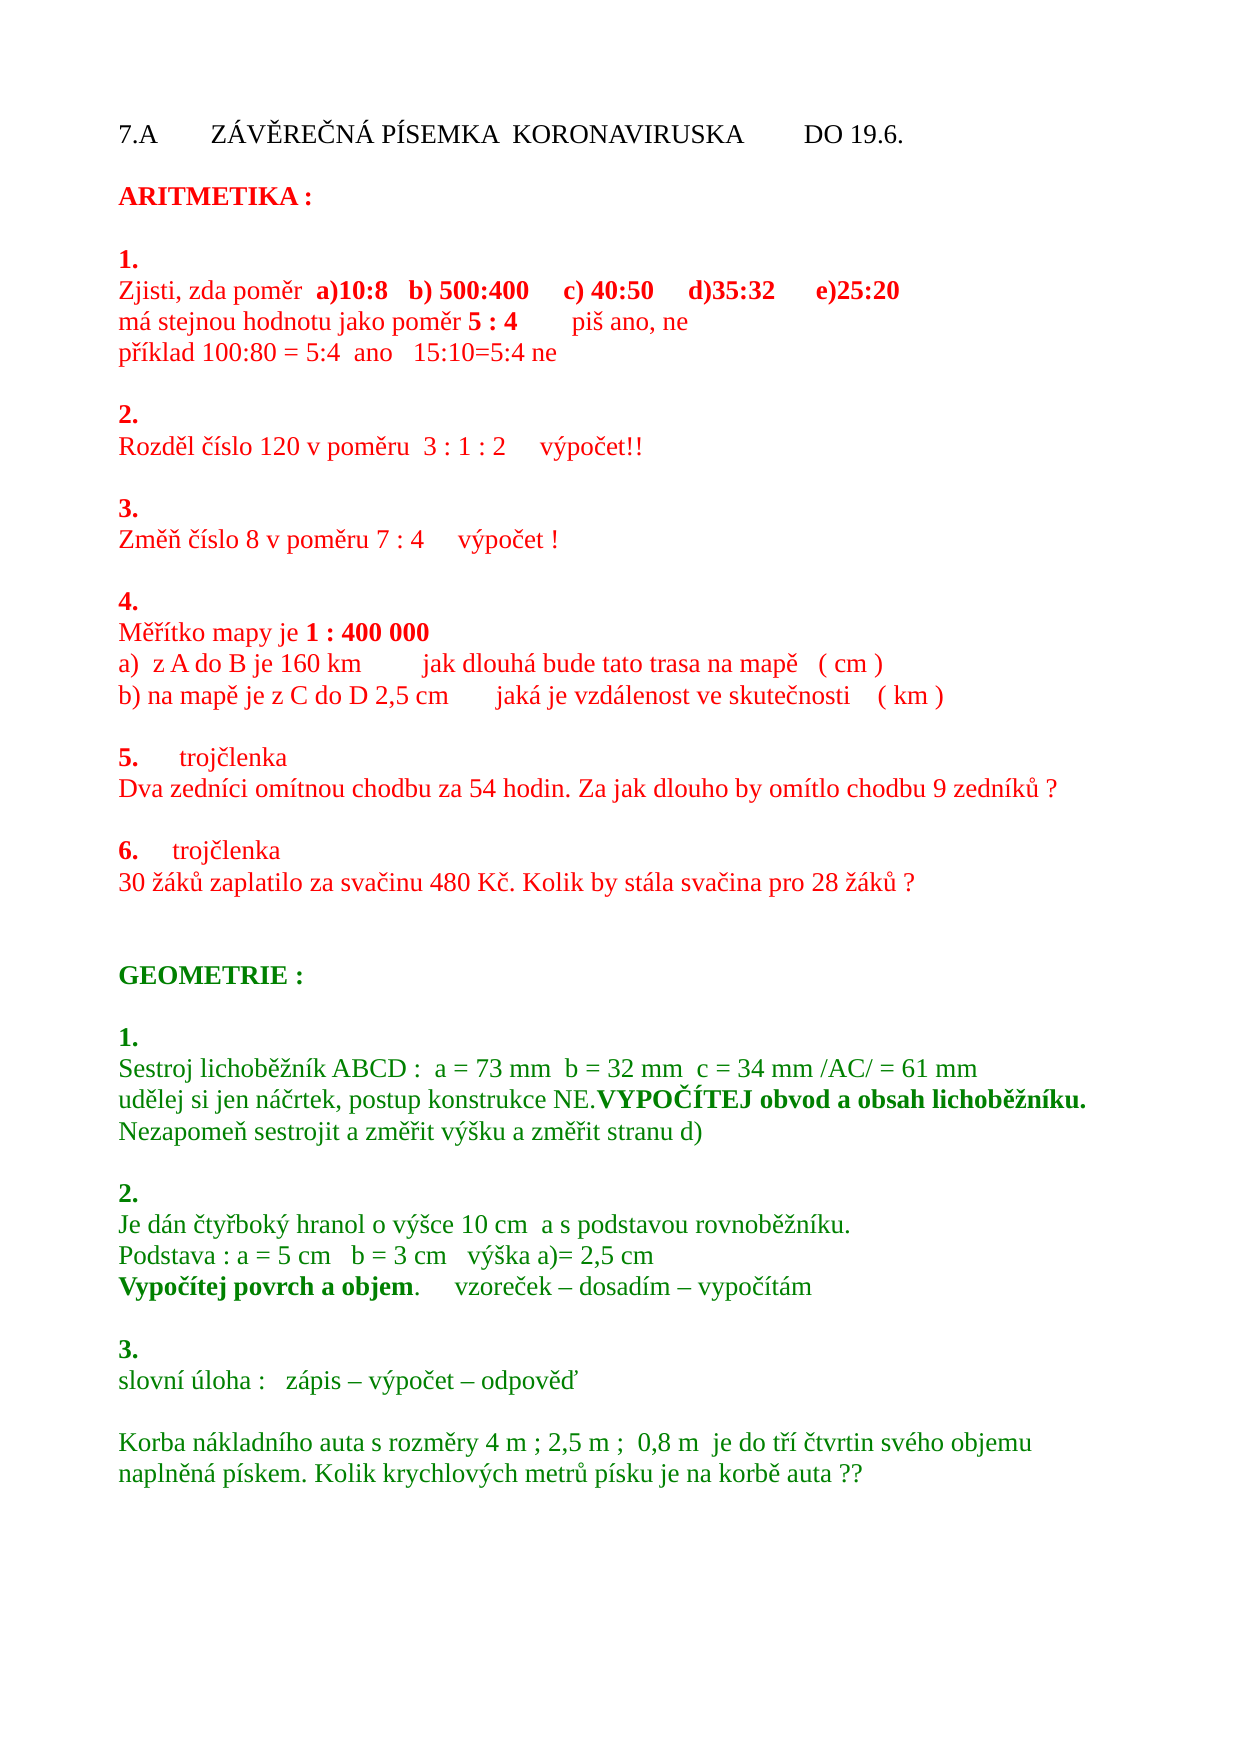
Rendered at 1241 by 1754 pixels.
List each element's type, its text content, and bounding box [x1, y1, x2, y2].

text Sestroj lichoběžník ABCD : a = 73 mm b = 32 mm c = 34 mm /AC/ = 61 mm [118, 1052, 1122, 1084]
text Korba nákladního auta s rozměry 4 m ; 2,5 m ; 0,8 m je do tří čtvrtin svého objemu naplněná pískem. Kolik krychlových metrů písku je na korbě auta ?? [118, 1426, 1122, 1488]
text Zjisti, zda poměr a)10:8 b) 500:400 c) 40:50 d)35:32 e)25:20 [118, 274, 1122, 305]
text 2. [118, 398, 1122, 429]
text 2. [118, 1177, 1122, 1208]
text 3. [118, 1333, 1122, 1364]
text 30 žáků zaplatilo za svačinu 480 Kč. Kolik by stála svačina pro 28 žáků ? [118, 866, 1122, 897]
text a) z A do B je 160 km jak dlouhá bude tato trasa na mapě ( cm ) [118, 648, 1122, 679]
text 7.A ZÁVĚREČNÁ PÍSEMKA KORONAVIRUSKA DO 19.6. [118, 118, 1122, 149]
text Nezapomeň sestrojit a změřit výšku a změřit stranu d) [118, 1115, 1122, 1146]
text udělej si jen náčrtek, postup konstrukce NE.VYPOČÍTEJ obvod a obsah lichoběžníku. [118, 1084, 1122, 1115]
text 1. [118, 1021, 1122, 1052]
text Změň číslo 8 v poměru 7 : 4 výpočet ! [118, 523, 1122, 554]
text Je dán čtyřboký hranol o výšce 10 cm a s podstavou rovnoběžníku. [118, 1208, 1122, 1239]
text 3. [118, 492, 1122, 523]
text Podstava : a = 5 cm b = 3 cm výška a)= 2,5 cm [118, 1239, 1122, 1271]
text 4. [118, 585, 1122, 616]
text Dva zedníci omítnou chodbu za 54 hodin. Za jak dlouho by omítlo chodbu 9 zedníků ? [118, 772, 1122, 803]
text slovní úloha : zápis – výpočet – odpověď [118, 1364, 1122, 1395]
text ARITMETIKA : [118, 180, 1122, 212]
text 5. trojčlenka [118, 741, 1122, 772]
text 1. [118, 243, 1122, 274]
text příklad 100:80 = 5:4 ano 15:10=5:4 ne [118, 336, 1122, 367]
text GEOMETRIE : [118, 959, 1122, 990]
text Rozděl číslo 120 v poměru 3 : 1 : 2 výpočet!! [118, 429, 1122, 461]
text Měřítko mapy je 1 : 400 000 [118, 616, 1122, 648]
text b) na mapě je z C do D 2,5 cm jaká je vzdálenost ve skutečnosti ( km ) [118, 679, 1122, 710]
text 6. trojčlenka [118, 834, 1122, 866]
text má stejnou hodnotu jako poměr 5 : 4 piš ano, ne [118, 305, 1122, 336]
text Vypočítej povrch a objem. vzoreček – dosadím – vypočítám [118, 1271, 1122, 1302]
